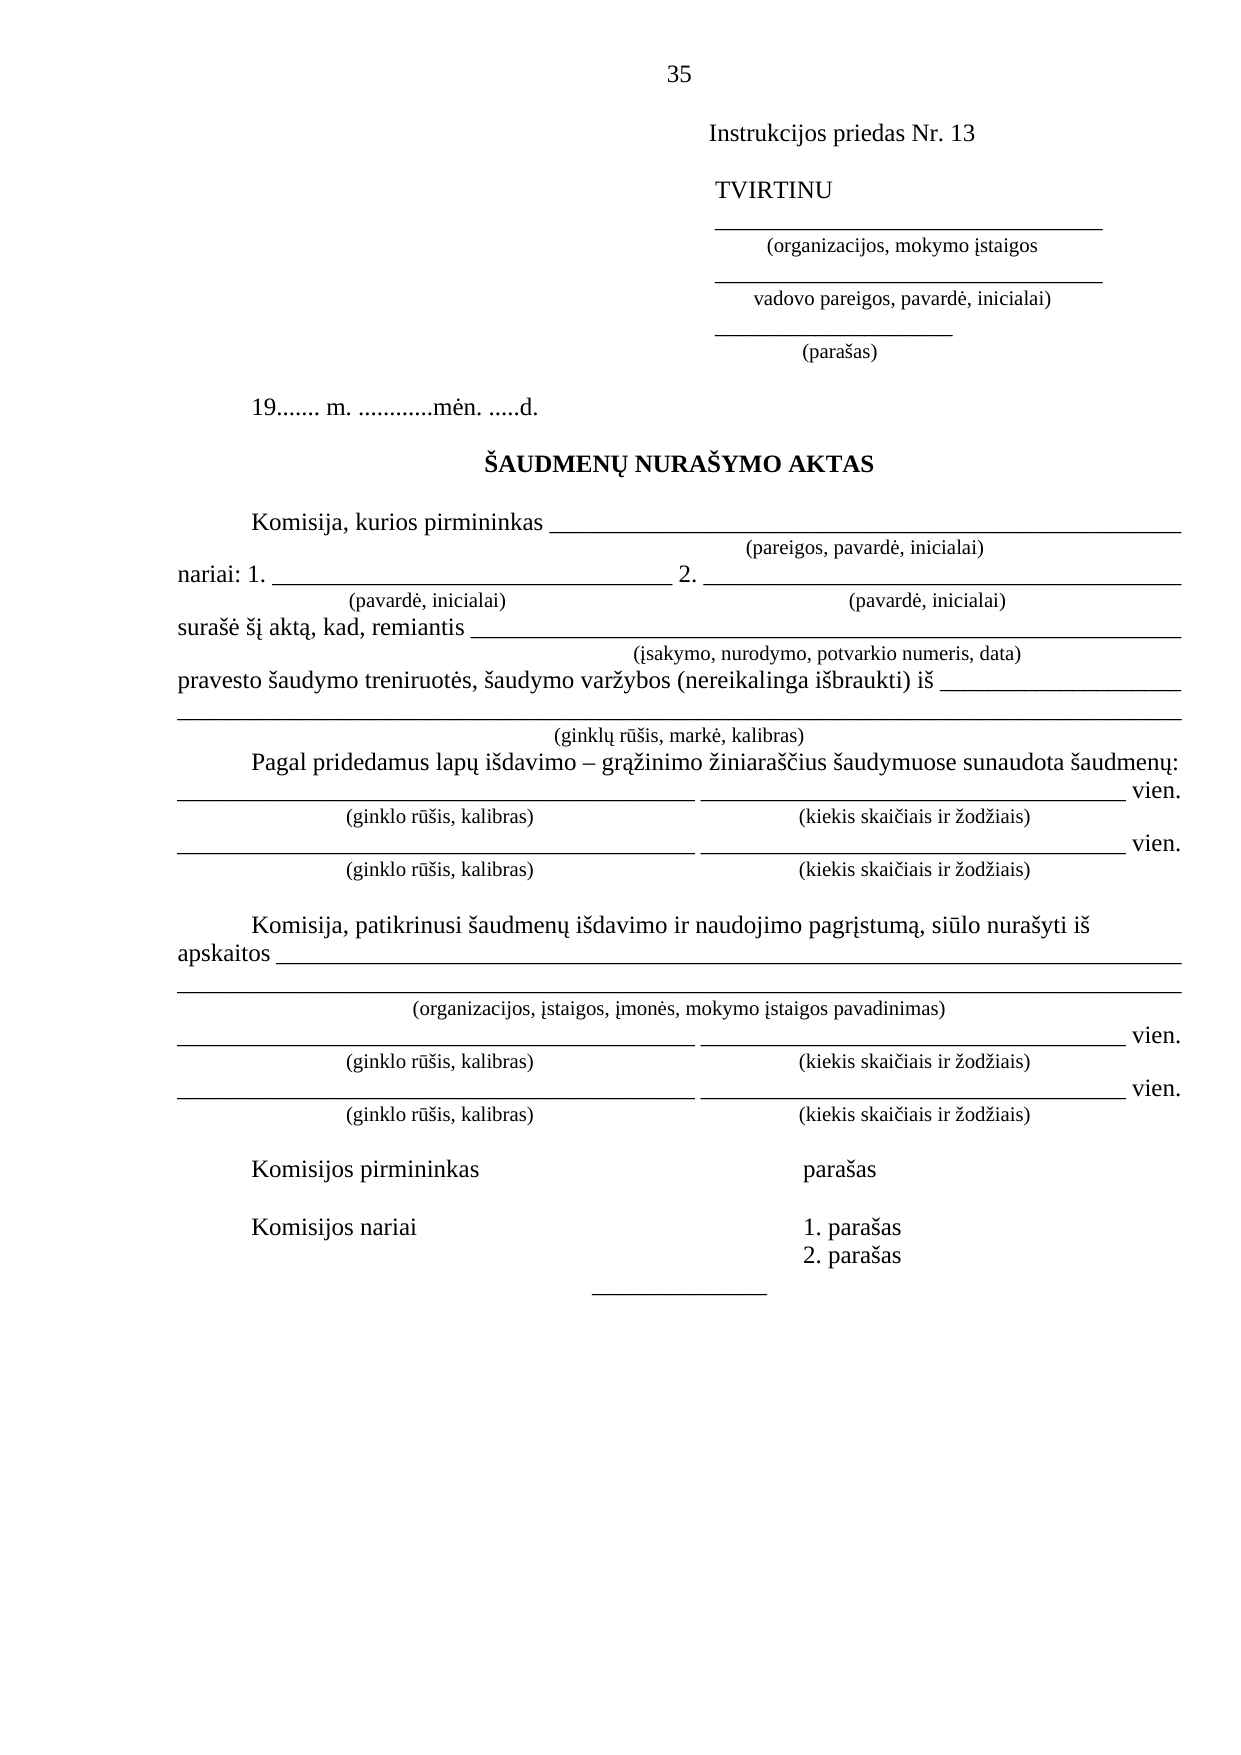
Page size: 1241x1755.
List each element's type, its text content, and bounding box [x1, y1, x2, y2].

text 2. parašas [177, 1241, 1181, 1269]
text vadovo pareigos, pavardė, inicialai) [177, 286, 1181, 310]
text (įsakymo, nurodymo, potvarkio numeris, data) [177, 641, 1181, 665]
text (ginklo rūšis, kalibras) (kiekis skaičiais ir žodžiais) [177, 857, 1181, 881]
text 19....... m. ............mėn. .....d. [177, 392, 1181, 420]
text TVIRTINU [177, 176, 1181, 204]
text pravesto šaudymo treniruotės, šaudymo varžybos (nereikalinga išbraukti) iš [177, 665, 1181, 694]
text _______________________________ [177, 204, 1181, 233]
text Komisija, patikrinusi šaudmenų išdavimo ir naudojimo pagrįstumą, siūlo nurašyti iš [177, 910, 1181, 938]
text Komisijos pirmininkas parašas [177, 1154, 1181, 1183]
text __________________________________ vien. [177, 828, 1181, 857]
text Komisija, kurios pirmininkas [177, 507, 1181, 535]
text nariai: 1. ________________________________ 2. [177, 559, 1181, 588]
text (ginklo rūšis, kalibras) (kiekis skaičiais ir žodžiais) [177, 804, 1181, 828]
text Instrukcijos priedas Nr. 13 [177, 118, 1181, 147]
text __________________________________ vien. [177, 775, 1181, 804]
text (pavardė, inicialai) (pavardė, inicialai) [177, 588, 1181, 612]
text ŠAUDMENŲ NURAŠYMO AKTAS [177, 449, 1181, 478]
text (organizacijos, mokymo įstaigos [177, 233, 1181, 257]
text (ginklų rūšis, markė, kalibras) [177, 722, 1181, 747]
text ______________ [177, 1269, 1181, 1298]
text Komisijos nariai 1. parašas [177, 1212, 1181, 1241]
text ___________________ [177, 310, 1181, 339]
text (organizacijos, įstaigos, įmonės, mokymo įstaigos pavadinimas) [177, 996, 1181, 1020]
text (pareigos, pavardė, inicialai) [177, 535, 1181, 559]
text apskaitos [177, 938, 1181, 967]
text surašė šį aktą, kad, remiantis [177, 612, 1181, 641]
text __________________________________ vien. [177, 1073, 1181, 1102]
text _______________________________ [177, 257, 1181, 286]
text Pagal pridedamus lapų išdavimo – grąžinimo žiniaraščius šaudymuose sunaudota šaudmenų: [177, 747, 1181, 775]
text (ginklo rūšis, kalibras) (kiekis skaičiais ir žodžiais) [177, 1049, 1181, 1073]
text __________________________________ vien. [177, 1020, 1181, 1049]
text (parašas) [177, 339, 1181, 363]
text (ginklo rūšis, kalibras) (kiekis skaičiais ir žodžiais) [177, 1102, 1181, 1126]
